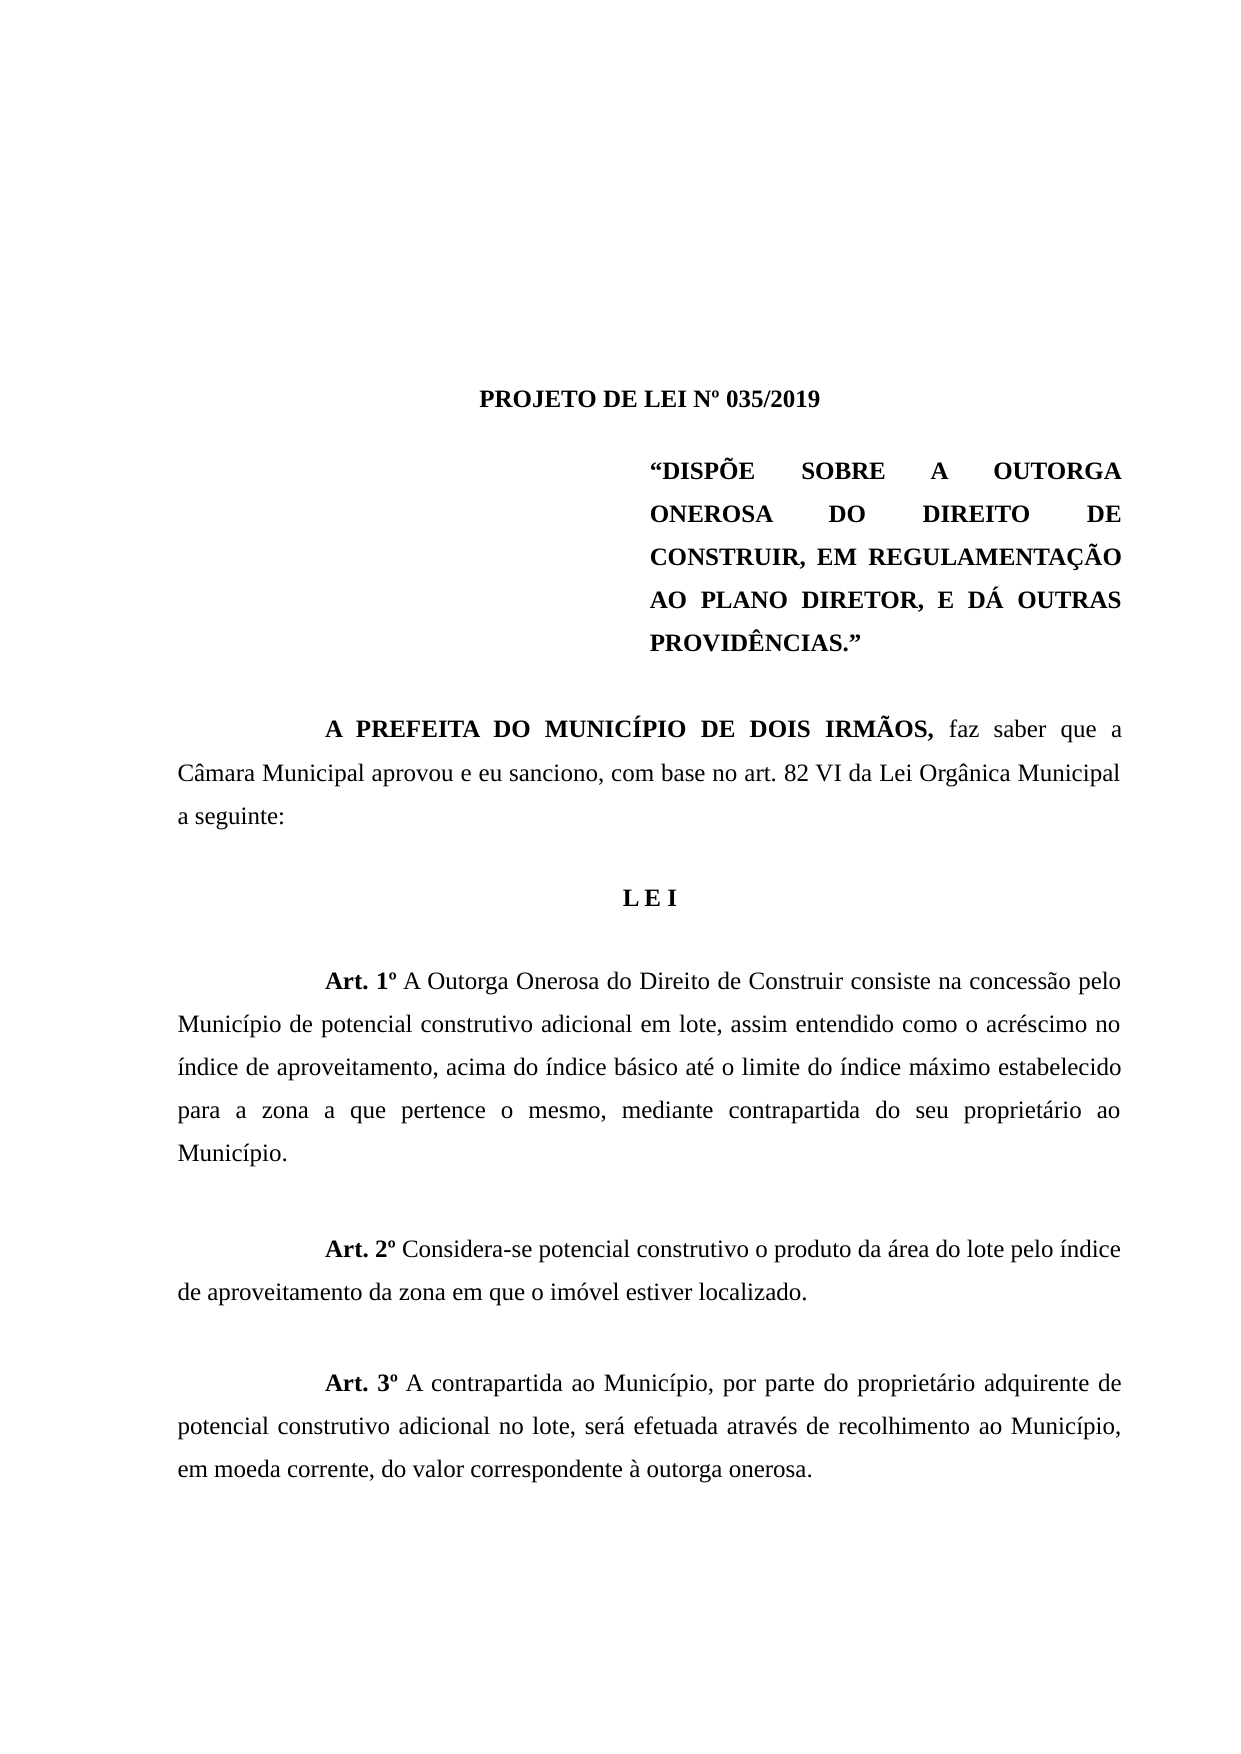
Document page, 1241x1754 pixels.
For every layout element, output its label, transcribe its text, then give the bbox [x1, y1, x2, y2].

text PROJETO DE LEI Nº 035/2019 [177, 384, 1122, 413]
text “DISPÕE SOBRE A OUTORGA ONEROSA DO DIREITO DE CONSTRUIR, EM REGULAMENTAÇÃO AO PLANO DIRETOR, E DÁ OUTRAS PROVIDÊNCIAS.” [649, 456, 1122, 657]
text L E I [177, 883, 1122, 911]
text A PREFEITA DO MUNICÍPIO DE DOIS IRMÃOS, faz saber que a Câmara Municipal aprovou e eu sanciono, com base no art. 82 VI da Lei Orgânica Municipal a seguinte: [177, 714, 1122, 829]
text Art. 2º Considera-se potencial construtivo o produto da área do lote pelo índice de aproveitamento da zona em que o imóvel estiver localizado. [177, 1191, 1122, 1306]
text Art. 3º A contrapartida ao Município, por parte do proprietário adquirente de potencial construtivo adicional no lote, será efetuada através de recolhimento ao Município, em moeda corrente, do valor correspondente à outorga onerosa. [177, 1368, 1122, 1483]
text Art. 1º A Outorga Onerosa do Direito de Construir consiste na concessão pelo Município de potencial construtivo adicional em lote, assim entendido como o acréscimo no índice de aproveitamento, acima do índice básico até o limite do índice máximo estabelecido para a zona a que pertence o mesmo, mediante contrapartida do seu proprietário ao Município. [177, 966, 1122, 1167]
